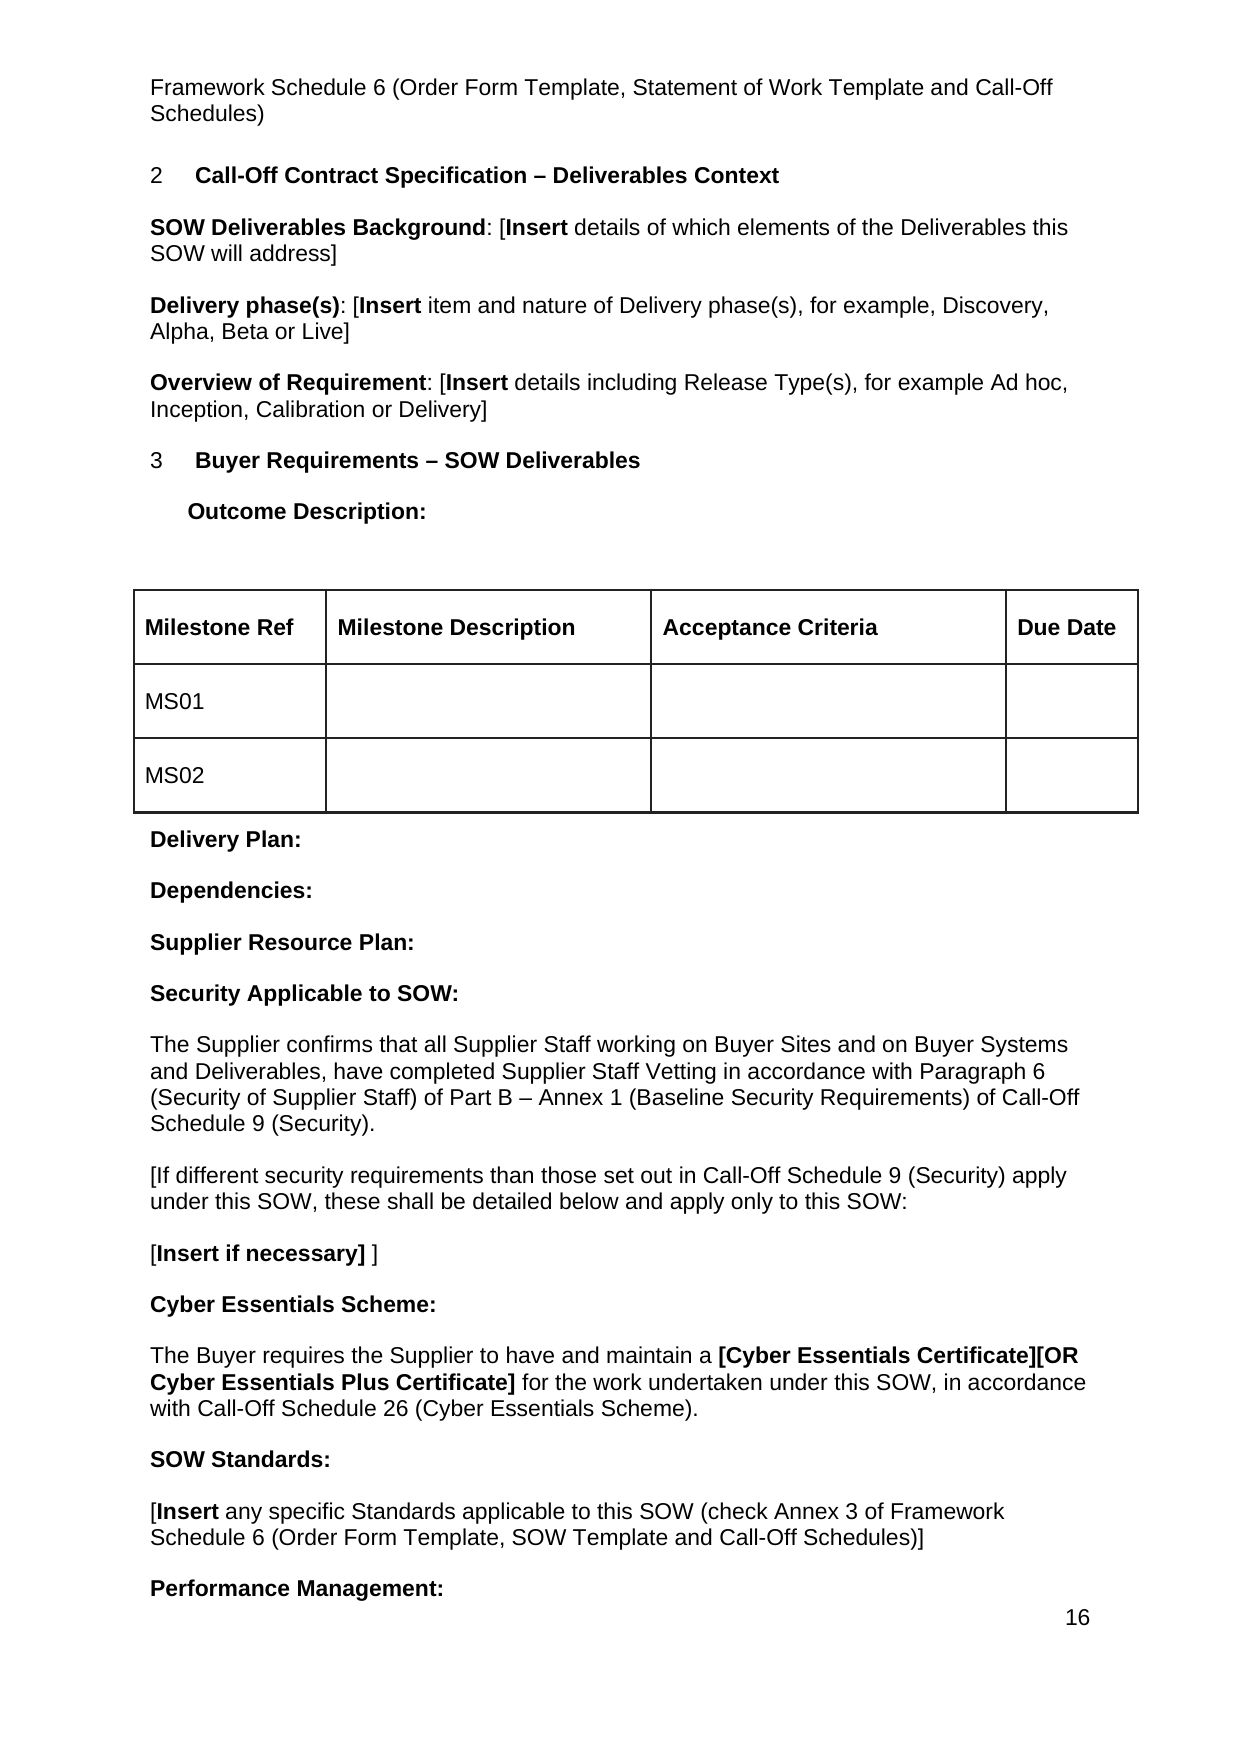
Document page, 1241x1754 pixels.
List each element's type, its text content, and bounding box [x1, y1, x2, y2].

text Delivery Plan: [150, 826, 1090, 852]
text [Insert if necessary] ] [150, 1239, 1090, 1266]
table_cell MS02 [135, 739, 325, 811]
table_cell [652, 739, 1005, 811]
text [If different security requirements than those set out in Call-Off Schedule 9 (Security) apply under this SOW, these shall be detailed below and apply only to this SOW: [150, 1162, 1090, 1214]
table_cell [327, 665, 650, 737]
text Performance Management: [150, 1575, 1090, 1602]
table_cell MS01 [135, 665, 325, 737]
text The Buyer requires the Supplier to have and maintain a [Cyber Essentials Certificate][OR Cyber Essentials Plus Certificate] for the work undertaken under this SOW, in accordance with Call-Off Schedule 26 (Cyber Essentials Scheme). [150, 1342, 1090, 1421]
text Supplier Resource Plan: [150, 929, 1090, 955]
table_cell [1007, 665, 1137, 737]
text Delivery phase(s): [Insert item and nature of Delivery phase(s), for example, Discovery, Alpha, Beta or Live] [150, 292, 1090, 344]
list Buyer Requirements – SOW Deliverables [150, 447, 1090, 473]
table_cell [327, 739, 650, 811]
table_header Acceptance Criteria [652, 591, 1005, 663]
text Cyber Essentials Scheme: [150, 1291, 1090, 1317]
text SOW Standards: [150, 1446, 1090, 1473]
table_header Milestone Description [327, 591, 650, 663]
table_cell [1007, 739, 1137, 811]
text Overview of Requirement: [Insert details including Release Type(s), for example Ad hoc, Inception, Calibration or Delivery] [150, 369, 1090, 422]
table_header Milestone Ref [135, 591, 325, 663]
table_cell [652, 665, 1005, 737]
text Outcome Description: [187, 498, 1090, 525]
list Call-Off Contract Specification – Deliverables Context [150, 162, 1090, 189]
text SOW Deliverables Background: [Insert details of which elements of the Deliverables this SOW will address] [150, 214, 1090, 267]
table_header Due Date [1007, 591, 1137, 663]
text Security Applicable to SOW: [150, 980, 1090, 1006]
text Dependencies: [150, 877, 1090, 904]
text [Insert any specific Standards applicable to this SOW (check Annex 3 of Framework Schedule 6 (Order Form Template, SOW Template and Call-Off Schedules)] [150, 1498, 1090, 1550]
text The Supplier confirms that all Supplier Staff working on Buyer Sites and on Buyer Systems and Deliverables, have completed Supplier Staff Vetting in accordance with Paragraph 6 (Security of Supplier Staff) of Part B – Annex 1 (Baseline Security Requirements) of Call-Off Schedule 9 (Security). [150, 1031, 1090, 1137]
